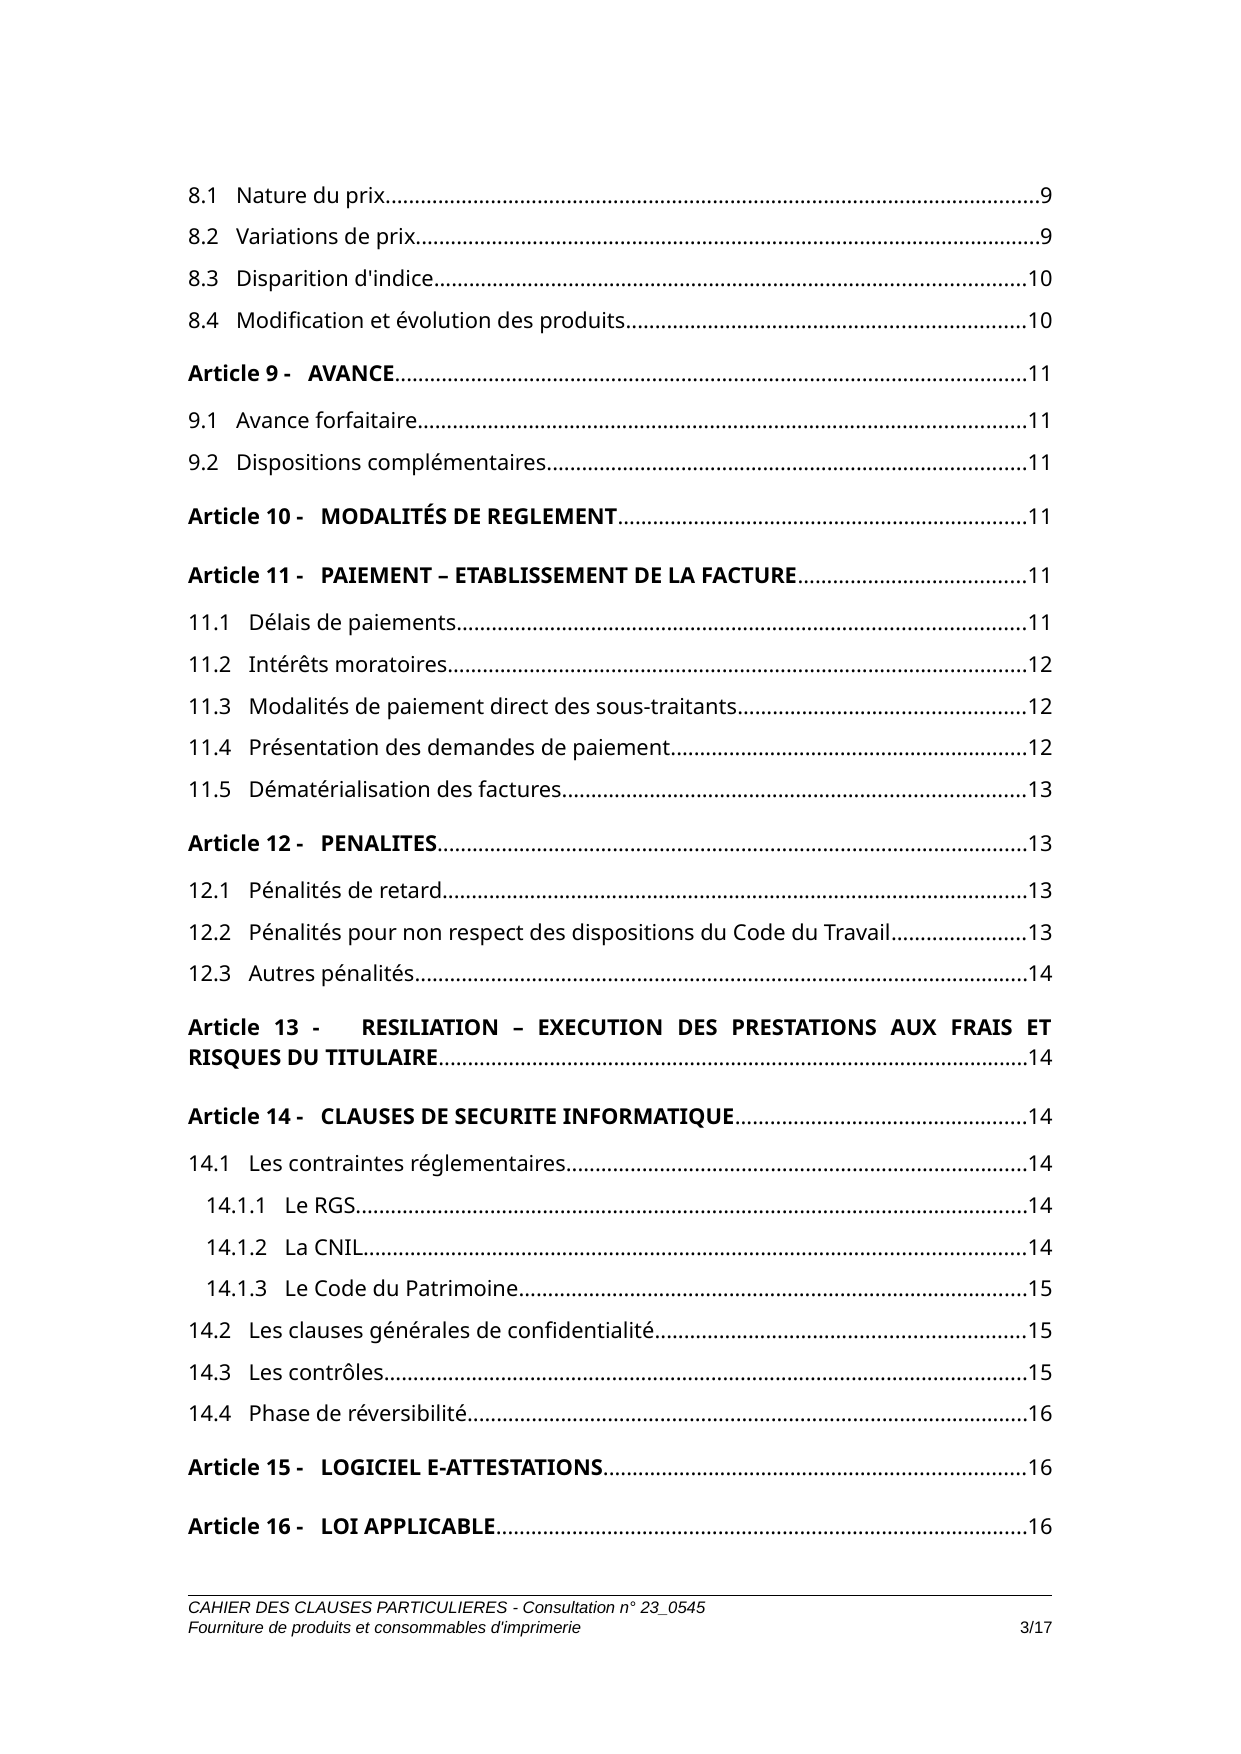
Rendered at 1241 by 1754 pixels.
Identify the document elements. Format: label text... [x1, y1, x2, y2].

text 12.1 Pénalités de retard 13 [188, 875, 1052, 905]
text Article 13 - RESILIATION – EXECUTION DES PRESTATIONS AUX FRAIS ET RISQUES DU TITULAIRE 14 [188, 1012, 1052, 1071]
text 8.4 Modification et évolution des produits 10 [188, 304, 1052, 334]
text 14.1.2 La CNIL 14 [206, 1232, 1052, 1261]
text 14.1.3 Le Code du Patrimoine 15 [206, 1273, 1052, 1303]
text 11.4 Présentation des demandes de paiement 12 [188, 732, 1052, 762]
text Article 10 - MODALITÉS DE REGLEMENT 11 [188, 501, 1052, 530]
text 14.1.1 Le RGS 14 [206, 1190, 1052, 1220]
text 14.2 Les clauses générales de confidentialité 15 [188, 1315, 1052, 1345]
text 11.5 Dématérialisation des factures 13 [188, 774, 1052, 804]
text 11.1 Délais de paiements 11 [188, 607, 1052, 637]
text 8.2 Variations de prix 9 [188, 221, 1052, 251]
text 8.3 Disparition d'indice 10 [188, 263, 1052, 293]
text 14.4 Phase de réversibilité 16 [188, 1398, 1052, 1428]
text 9.1 Avance forfaitaire 11 [188, 406, 1052, 435]
text 11.2 Intérêts moratoires 12 [188, 649, 1052, 679]
text 14.1 Les contraintes réglementaires 14 [188, 1148, 1052, 1178]
text 11.3 Modalités de paiement direct des sous-traitants 12 [188, 691, 1052, 721]
text Article 9 - AVANCE 11 [188, 358, 1052, 388]
text 12.2 Pénalités pour non respect des dispositions du Code du Travail 13 [188, 917, 1052, 946]
text Article 15 - LOGICIEL E-ATTESTATIONS 16 [188, 1452, 1052, 1482]
text Article 11 - PAIEMENT – ETABLISSEMENT DE LA FACTURE 11 [188, 560, 1052, 590]
text 8.1 Nature du prix 9 [188, 179, 1052, 209]
text 9.2 Dispositions complémentaires 11 [188, 447, 1052, 477]
text Article 14 - CLAUSES DE SECURITE INFORMATIQUE 14 [188, 1101, 1052, 1131]
text Article 16 - LOI APPLICABLE 16 [188, 1511, 1052, 1541]
text 14.3 Les contrôles 15 [188, 1357, 1052, 1386]
text Article 12 - PENALITES 13 [188, 827, 1052, 857]
text 12.3 Autres pénalités 14 [188, 958, 1052, 988]
